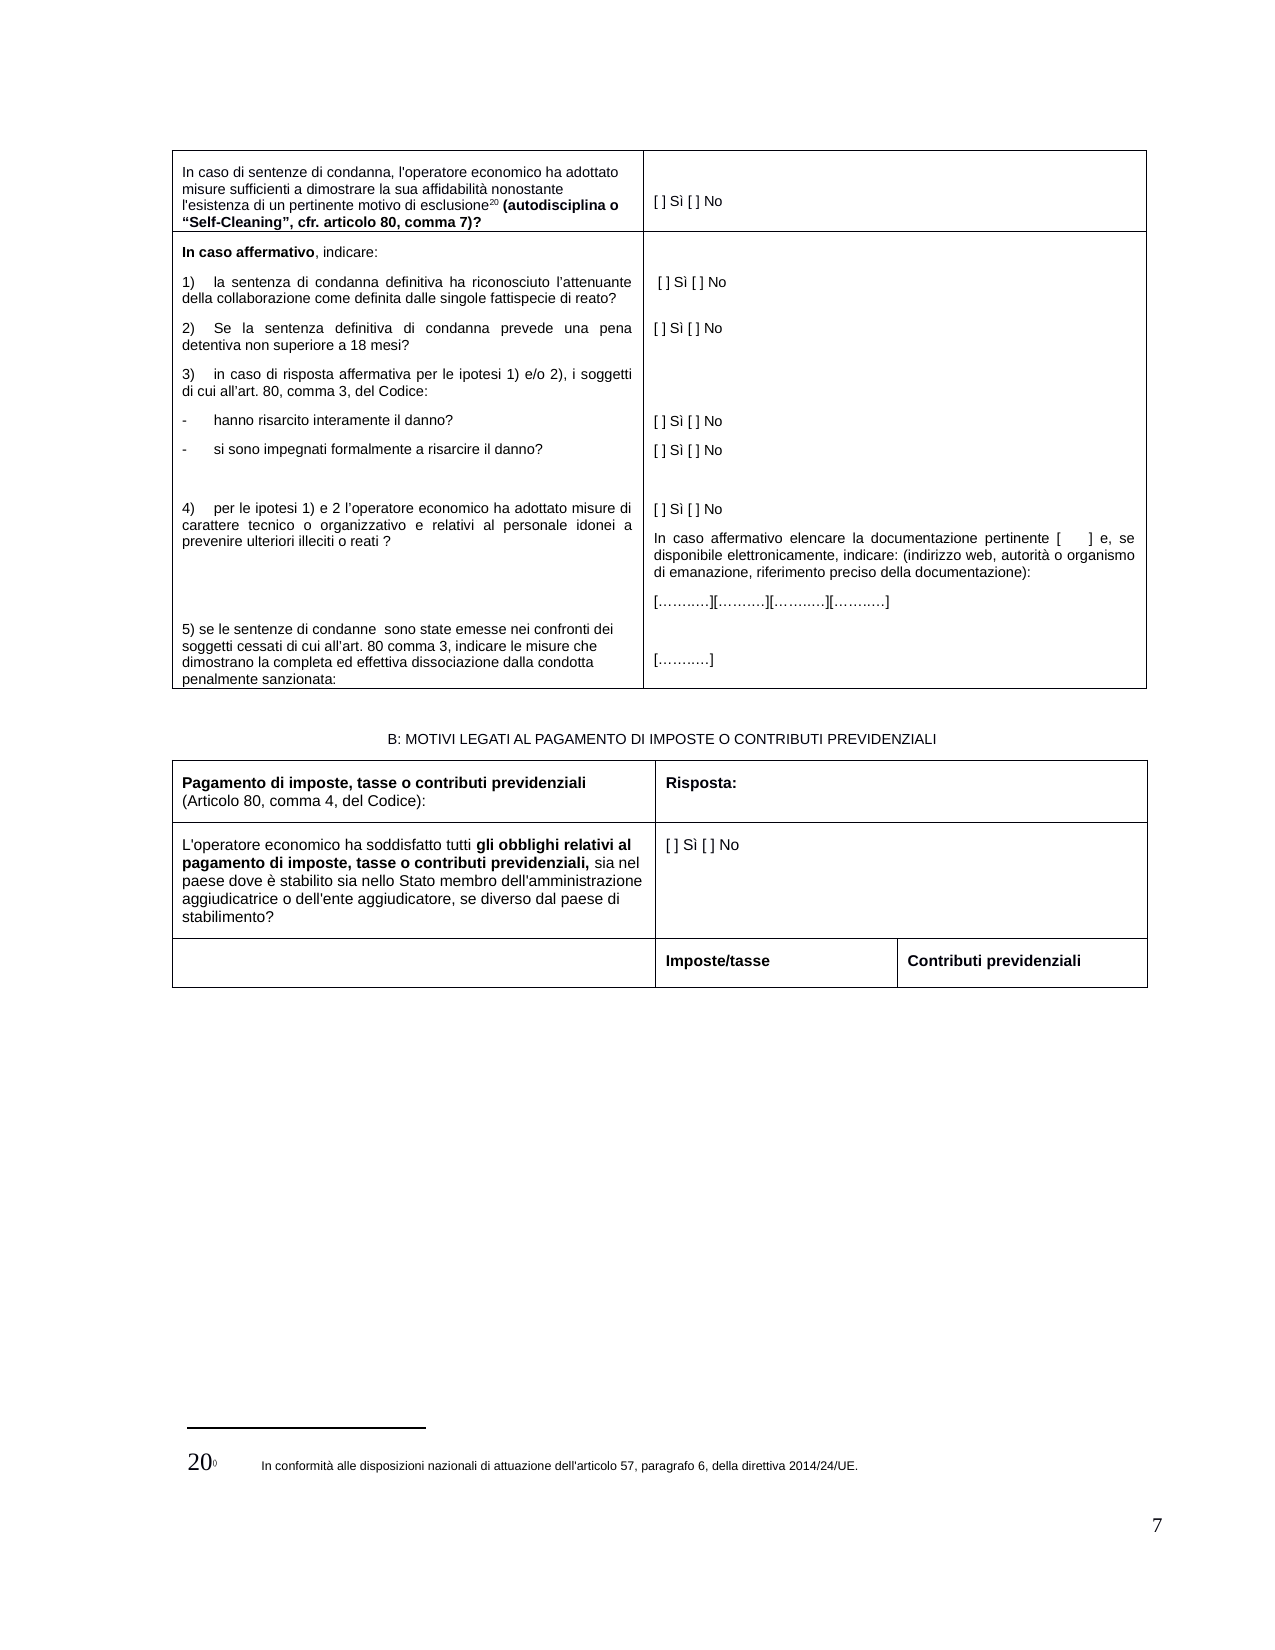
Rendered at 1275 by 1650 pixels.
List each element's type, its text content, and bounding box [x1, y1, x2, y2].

table_cell [ ] Sì [ ] No [ ] Sì [ ] No [ ] Sì [ ] No [ ] Sì [ ] No [ ] Sì [ ] No In caso affermativo elencare la documentazione pertinente [ ] e, se disponibile elettronicamente, indicare: (indirizzo web, autorità o organismo di emanazione, riferimento preciso della documentazione): [……..…][…….…][……..…][……..…] [……..…] [644, 232, 1146, 688]
table_cell [ ] Sì [ ] No [656, 823, 1147, 938]
table_header Risposta: [656, 761, 1147, 822]
table_cell In caso affermativo, indicare: 1) la sentenza di condanna definitiva ha riconosciuto l’attenuante della collaborazione come definita dalle singole fattispecie di reato? 2) Se la sentenza definitiva di condanna prevede una pena detentiva non superiore a 18 mesi? 3) in caso di risposta affermativa per le ipotesi 1) e/o 2), i soggetti di cui all’art. 80, comma 3, del Codice: - hanno risarcito interamente il danno? - si sono impegnati formalmente a risarcire il danno? 4) per le ipotesi 1) e 2 l’operatore economico ha adottato misure di carattere tecnico o organizzativo e relativi al personale idonei a prevenire ulteriori illeciti o reati ? 5) se le sentenze di condanne sono state emesse nei confronti dei soggetti cessati di cui all’art. 80 comma 3, indicare le misure che dimostrano la completa ed effettiva dissociazione dalla condotta penalmente sanzionata: [173, 232, 643, 688]
table_cell [ ] Sì [ ] No [644, 151, 1146, 231]
table_header Pagamento di imposte, tasse o contributi previdenziali (Articolo 80, comma 4, del Codice): [173, 761, 655, 822]
table_cell Contributi previdenziali [898, 939, 1147, 987]
table_cell In caso di sentenze di condanna, l'operatore economico ha adottato misure sufficienti a dimostrare la sua affidabilità nonostante l'esistenza di un pertinente motivo di esclusione (autodisciplina o “Self-Cleaning”, cfr. articolo 80, comma 7)? [173, 151, 643, 231]
text B: MOTIVI LEGATI AL PAGAMENTO DI IMPOSTE O CONTRIBUTI PREVIDENZIALI [187, 731, 1137, 747]
table_cell Imposte/tasse [656, 939, 897, 987]
table_cell [173, 939, 655, 987]
table_cell L'operatore economico ha soddisfatto tutti gli obblighi relativi al pagamento di imposte, tasse o contributi previdenziali, sia nel paese dove è stabilito sia nello Stato membro dell'amministrazione aggiudicatrice o dell'ente aggiudicatore, se diverso dal paese di stabilimento? [173, 823, 655, 938]
